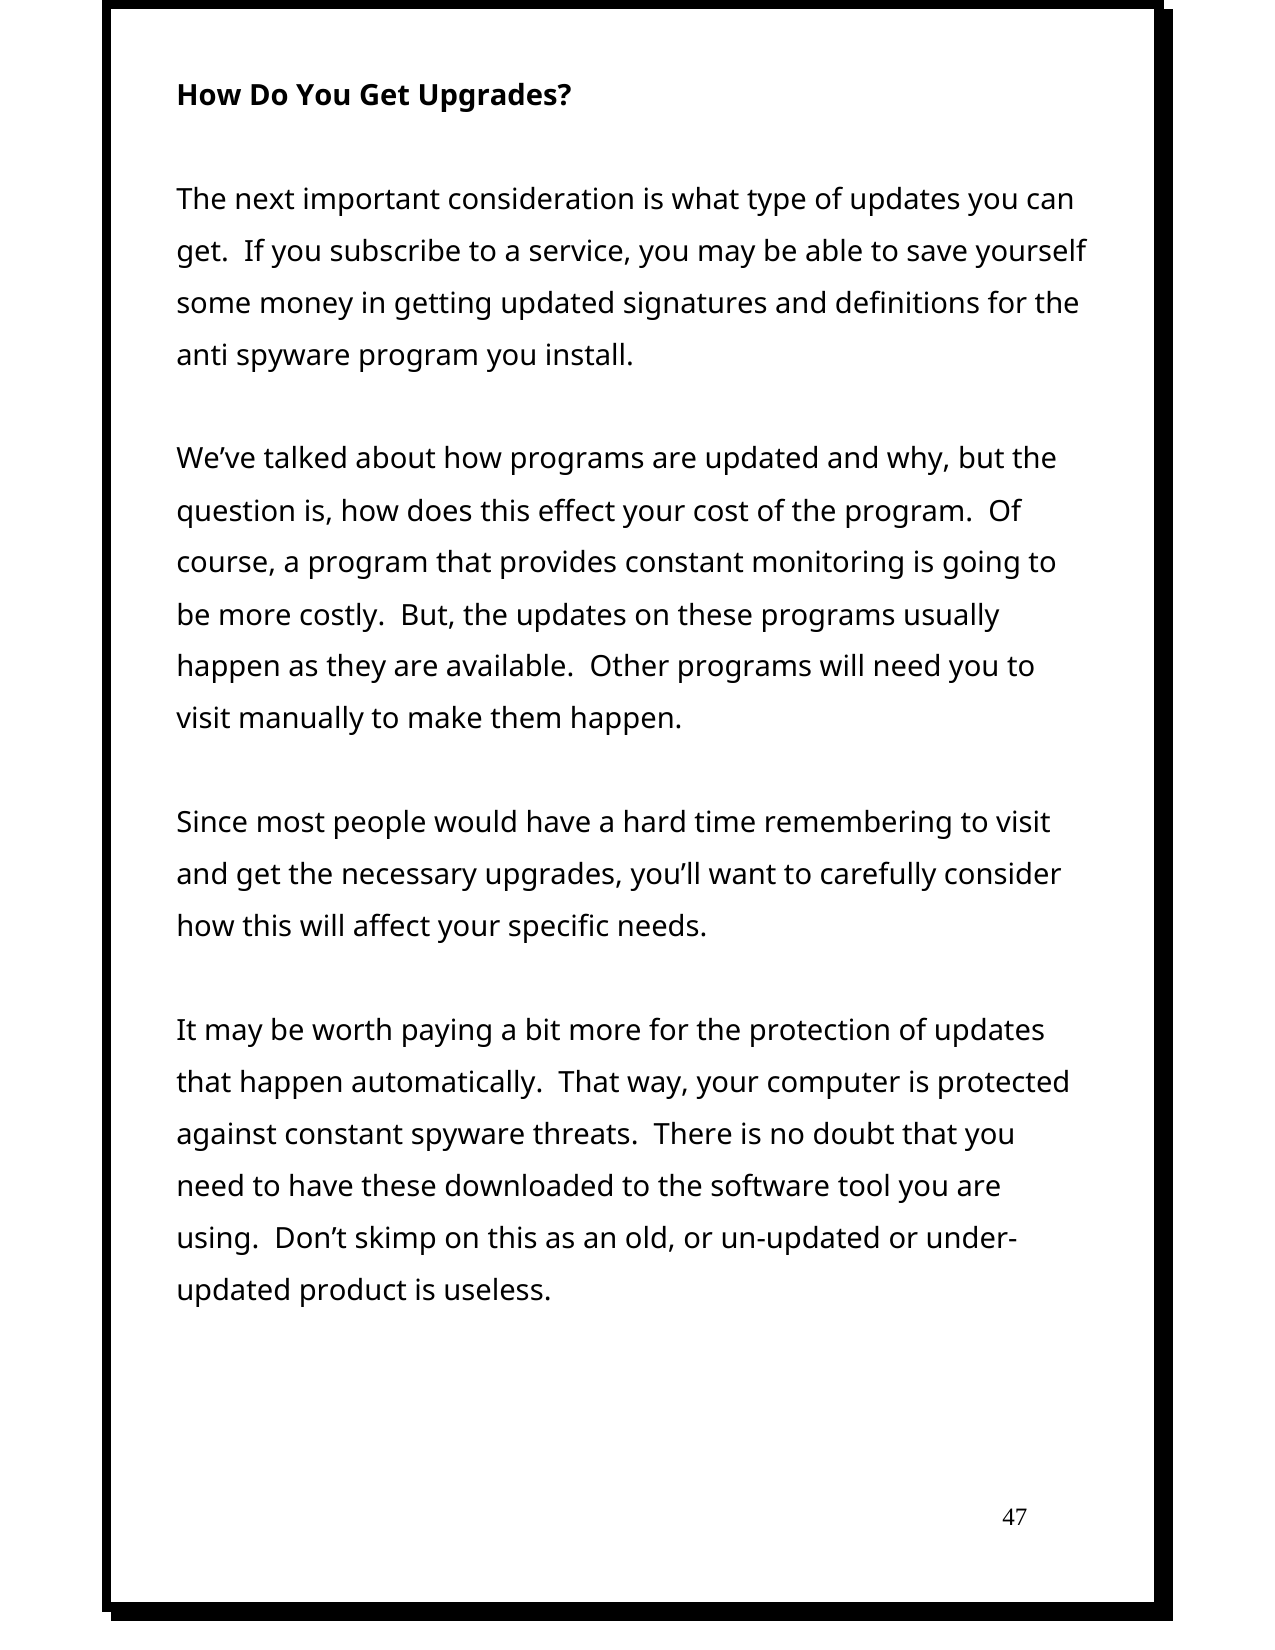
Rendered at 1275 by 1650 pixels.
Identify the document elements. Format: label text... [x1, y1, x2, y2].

text The next important consideration is what type of updates you can get. If you subscribe to a service, you may be able to save yourself some money in getting updated signatures and definitions for the anti spyware program you install. [176, 178, 1089, 373]
text How Do You Get Upgrades? [176, 74, 1089, 114]
text It may be worth paying a bit more for the protection of updates that happen automatically. That way, your computer is protected against constant spyware threats. There is no doubt that you need to have these downloaded to the software tool you are using. Don’t skimp on this as an old, or un-updated or under- updated product is useless. [176, 958, 1089, 1309]
text We’ve talked about how programs are updated and why, but the question is, how does this effect your cost of the program. Of course, a program that provides constant monitoring is going to be more costly. But, the updates on these programs usually happen as they are available. Other programs will need you to visit manually to make them happen. [176, 438, 1089, 737]
text Since most people would have a hard time remembering to visit and get the necessary upgrades, you’ll want to carefully consider how this will affect your specific needs. [176, 802, 1089, 945]
